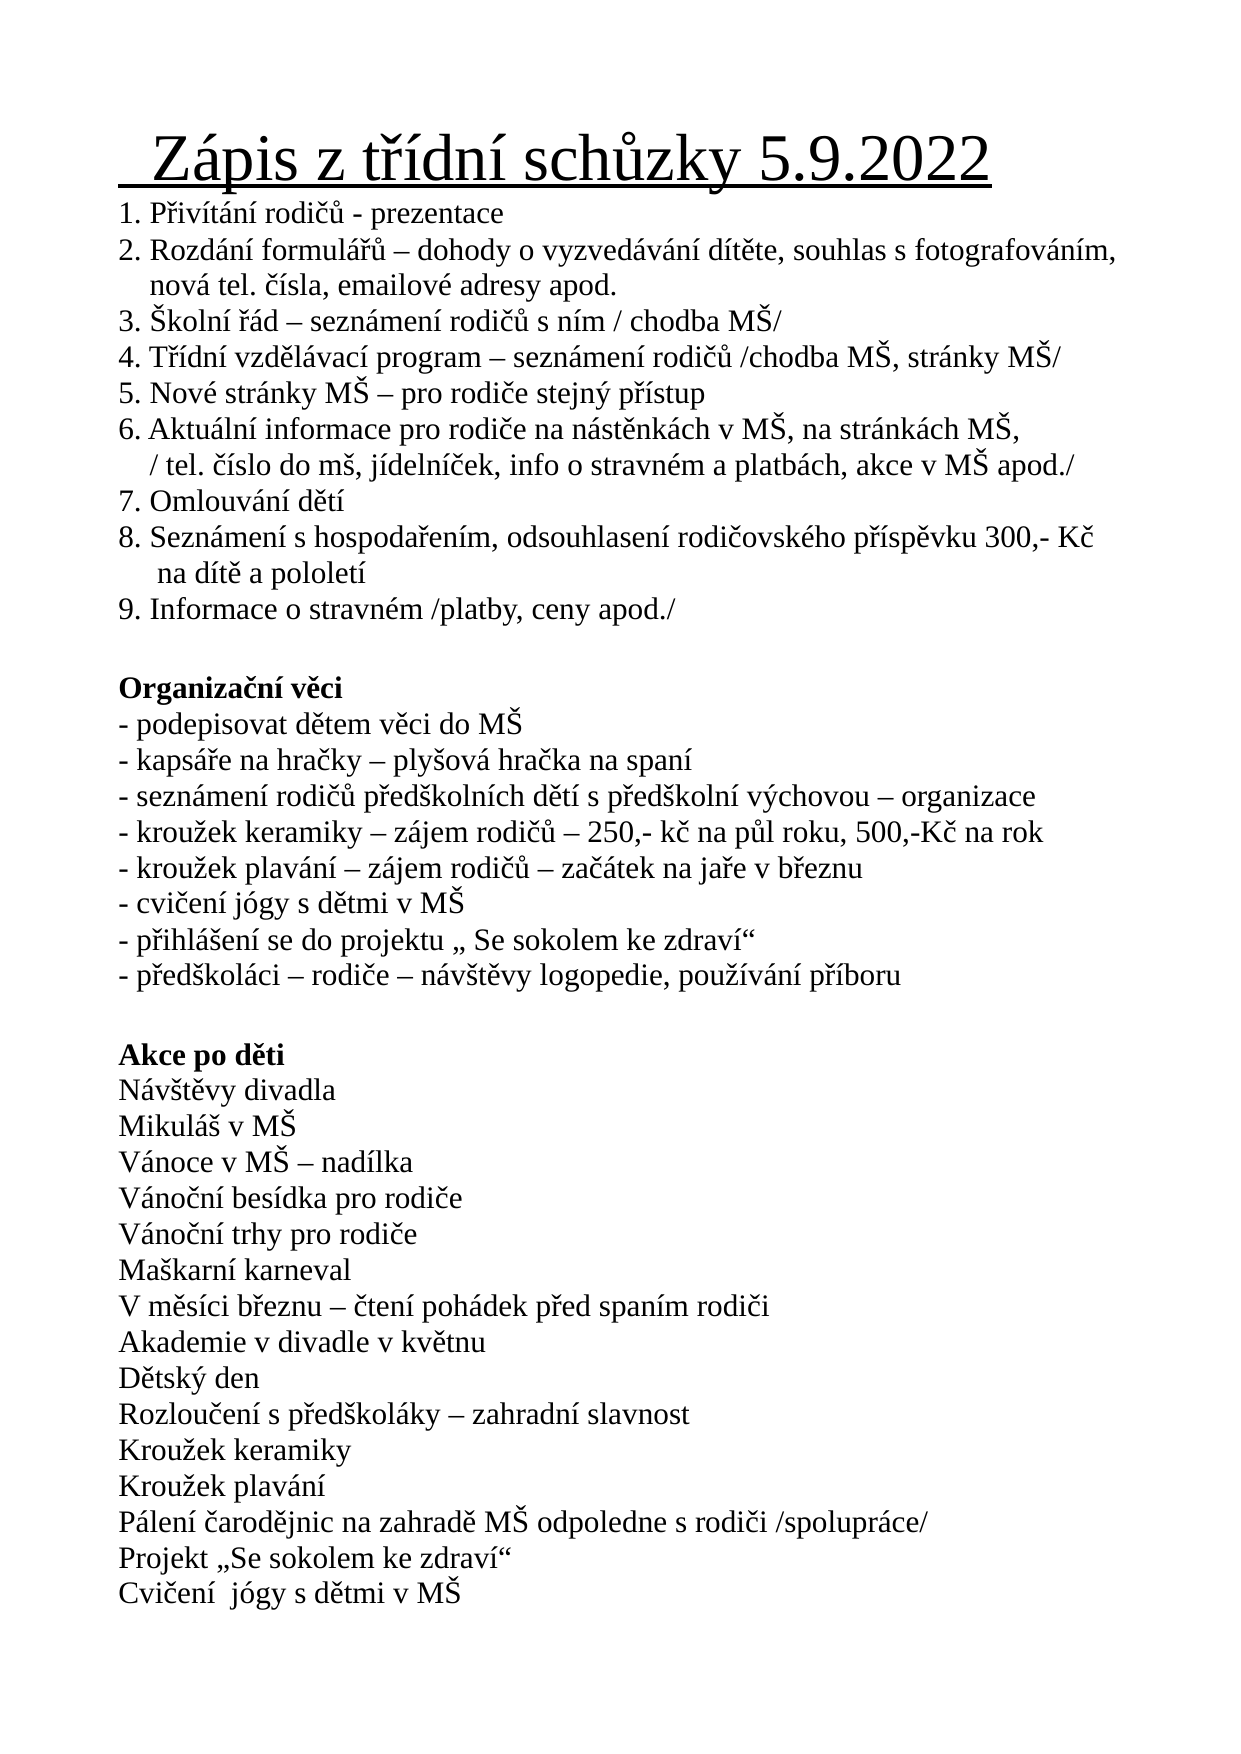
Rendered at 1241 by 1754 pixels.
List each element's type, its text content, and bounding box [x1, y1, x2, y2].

text Cvičení jógy s dětmi v MŠ [118, 1575, 1122, 1611]
text 2. Rozdání formulářů – dohody o vyzvedávání dítěte, souhlas s fotografováním, [118, 231, 1122, 267]
text Zápis z třídní schůzky 5.9.2022 [118, 118, 1122, 195]
text Mikuláš v MŠ [118, 1108, 1122, 1143]
text Rozloučení s předškoláky – zahradní slavnost [118, 1395, 1122, 1431]
text Návštěvy divadla [118, 1072, 1122, 1108]
text Vánoční besídka pro rodiče [118, 1179, 1122, 1215]
text - kapsáře na hračky – plyšová hračka na spaní [118, 741, 1122, 777]
text Pálení čarodějnic na zahradě MŠ odpoledne s rodiči /spolupráce/ [118, 1503, 1122, 1539]
text Organizační věci [118, 669, 1122, 705]
text na dítě a pololetí [118, 554, 1122, 590]
text - cvičení jógy s dětmi v MŠ [118, 885, 1122, 921]
text Maškarní karneval [118, 1251, 1122, 1287]
text - kroužek keramiky – zájem rodičů – 250,- kč na půl roku, 500,-Kč na rok [118, 813, 1122, 849]
text - seznámení rodičů předškolních dětí s předškolní výchovou – organizace [118, 777, 1122, 813]
text 1. Přivítání rodičů - prezentace [118, 195, 1122, 231]
text 9. Informace o stravném /platby, ceny apod./ [118, 590, 1122, 626]
text - kroužek plavání – zájem rodičů – začátek na jaře v březnu [118, 849, 1122, 885]
text 5. Nové stránky MŠ – pro rodiče stejný přístup [118, 374, 1122, 410]
text 3. Školní řád – seznámení rodičů s ním / chodba MŠ/ [118, 303, 1122, 338]
text Kroužek plavání [118, 1467, 1122, 1503]
text nová tel. čísla, emailové adresy apod. [118, 267, 1122, 303]
text 8. Seznámení s hospodařením, odsouhlasení rodičovského příspěvku 300,- Kč [118, 518, 1122, 554]
text Projekt „Se sokolem ke zdraví“ [118, 1539, 1122, 1575]
text Akademie v divadle v květnu [118, 1323, 1122, 1359]
text V měsíci březnu – čtení pohádek před spaním rodiči [118, 1287, 1122, 1323]
text 6. Aktuální informace pro rodiče na nástěnkách v MŠ, na stránkách MŠ, [118, 410, 1122, 446]
text Dětský den [118, 1359, 1122, 1395]
text - podepisovat dětem věci do MŠ [118, 705, 1122, 741]
text Kroužek keramiky [118, 1431, 1122, 1467]
text / tel. číslo do mš, jídelníček, info o stravném a platbách, akce v MŠ apod./ [118, 446, 1122, 482]
text Vánoční trhy pro rodiče [118, 1215, 1122, 1251]
text - předškoláci – rodiče – návštěvy logopedie, používání příboru [118, 957, 1122, 993]
text - přihlášení se do projektu „ Se sokolem ke zdraví“ [118, 921, 1122, 957]
text Vánoce v MŠ – nadílka [118, 1143, 1122, 1179]
text 4. Třídní vzdělávací program – seznámení rodičů /chodba MŠ, stránky MŠ/ [118, 338, 1122, 374]
text 7. Omlouvání dětí [118, 482, 1122, 518]
text Akce po děti [118, 1036, 1122, 1072]
